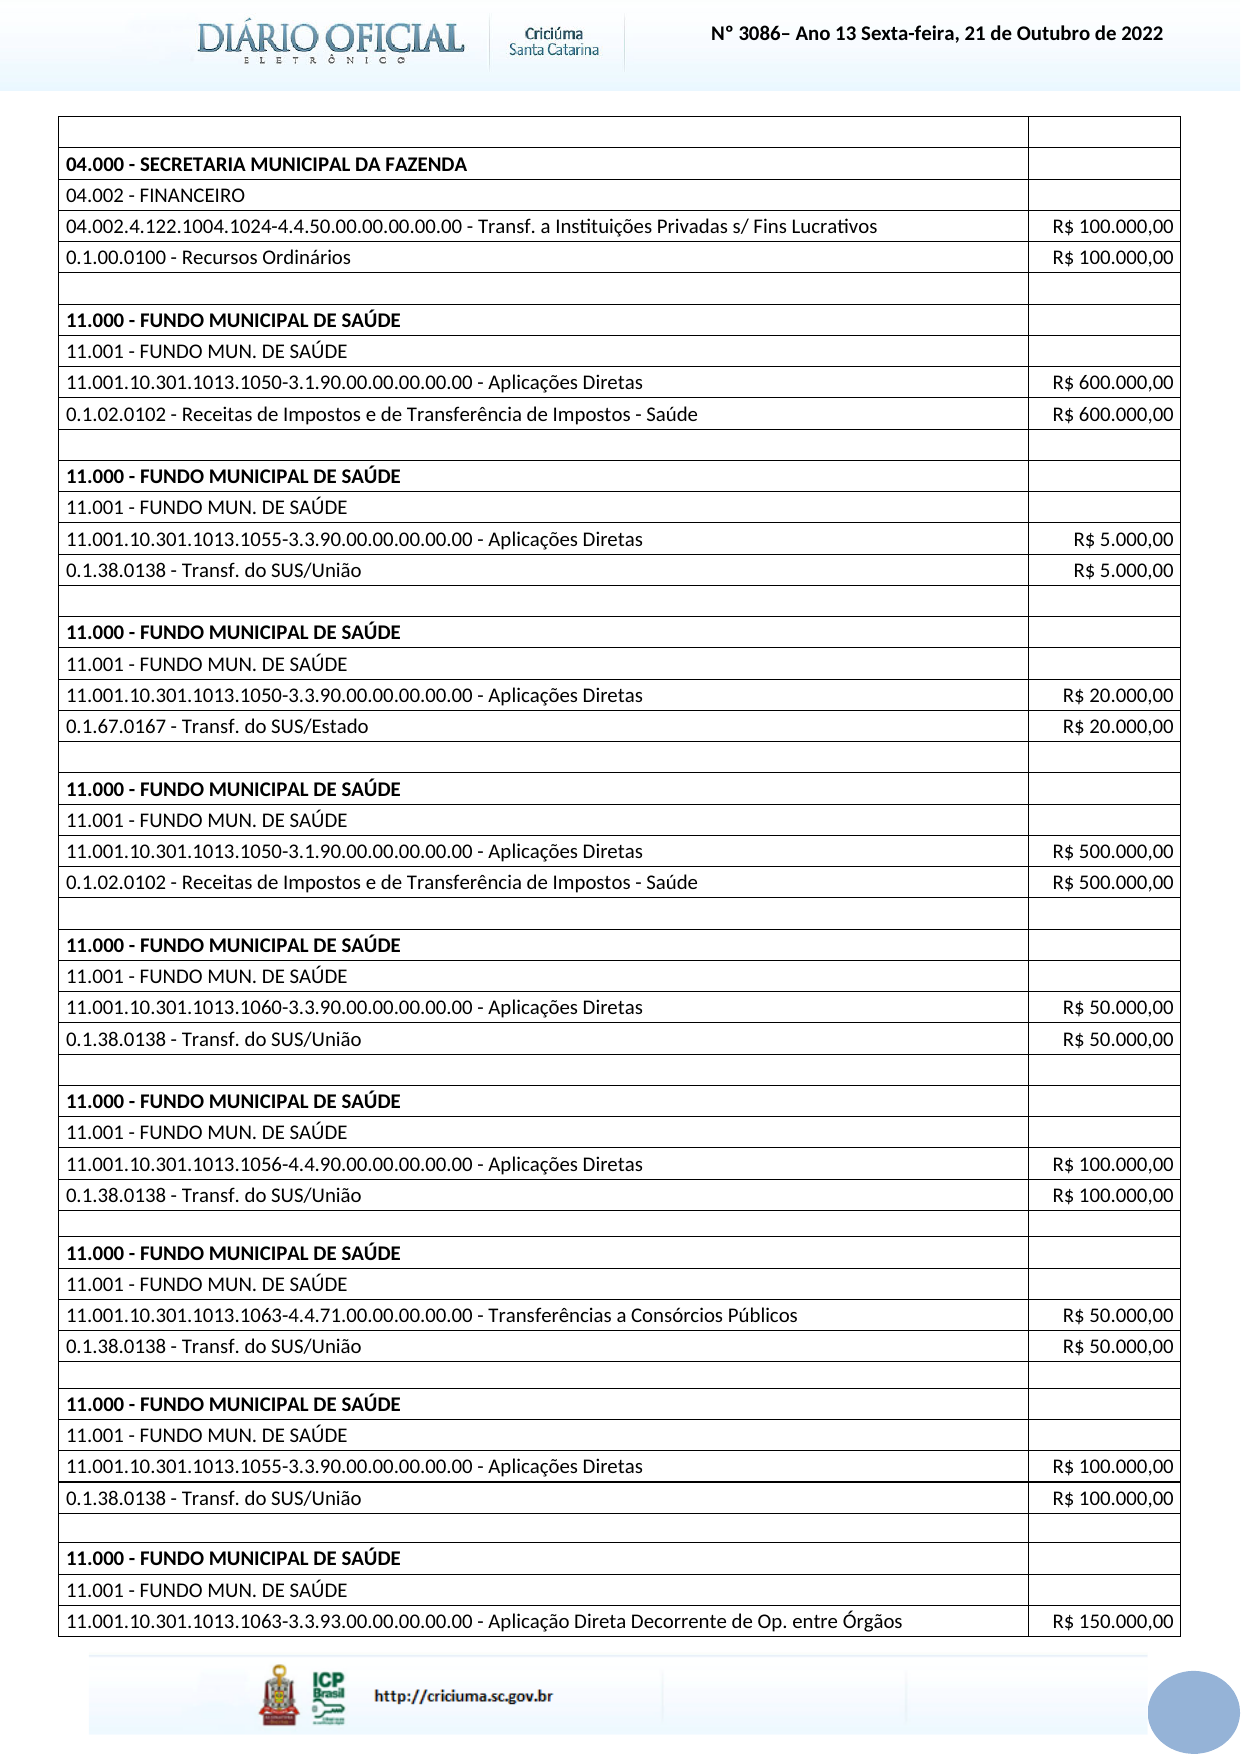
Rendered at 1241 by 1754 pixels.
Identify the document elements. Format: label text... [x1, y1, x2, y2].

table_cell R$ 50.000,00 [1029, 1023, 1180, 1053]
table_cell 11.001.10.301.1013.1060-3.3.90.00.00.00.00.00 - Aplicações Diretas [59, 992, 1028, 1022]
table_cell R$ 50.000,00 [1029, 1331, 1180, 1361]
table_cell 11.001.10.301.1013.1055-3.3.90.00.00.00.00.00 - Aplicações Diretas [59, 1451, 1028, 1481]
table_cell R$ 20.000,00 [1029, 680, 1180, 710]
table_cell R$ 100.000,00 [1029, 211, 1180, 241]
table_cell [1029, 1389, 1180, 1419]
table_cell [1029, 1514, 1180, 1542]
table_cell [1029, 586, 1180, 616]
table_cell 0.1.02.0102 - Receitas de Impostos e de Transferência de Impostos - Saúde [59, 867, 1028, 897]
table_cell [1029, 617, 1180, 647]
table_cell R$ 100.000,00 [1029, 1483, 1180, 1513]
table_cell 11.000 - FUNDO MUNICIPAL DE SAÚDE [59, 305, 1028, 335]
table_cell [59, 742, 1028, 772]
table_cell 04.000 - SECRETARIA MUNICIPAL DA FAZENDA [59, 148, 1028, 178]
table_cell R$ 600.000,00 [1029, 367, 1180, 397]
table_cell 11.001.10.301.1013.1055-3.3.90.00.00.00.00.00 - Aplicações Diretas [59, 523, 1028, 553]
table_cell R$ 20.000,00 [1029, 711, 1180, 741]
table_cell R$ 100.000,00 [1029, 1180, 1180, 1210]
table_cell 0.1.38.0138 - Transf. do SUS/União [59, 1023, 1028, 1053]
table_cell [59, 586, 1028, 616]
table_cell [1029, 930, 1180, 960]
table_cell 11.000 - FUNDO MUNICIPAL DE SAÚDE [59, 461, 1028, 491]
table_cell [1029, 461, 1180, 491]
table_cell 11.001.10.301.1013.1050-3.1.90.00.00.00.00.00 - Aplicações Diretas [59, 836, 1028, 866]
table_cell [1029, 773, 1180, 803]
table_cell [1029, 648, 1180, 678]
table_cell [59, 1362, 1028, 1388]
table_cell R$ 150.000,00 [1029, 1606, 1180, 1636]
table_cell [1029, 1086, 1180, 1116]
table_cell [1029, 180, 1180, 210]
table_cell R$ 50.000,00 [1029, 1300, 1180, 1330]
table_cell [1029, 1211, 1180, 1236]
table_cell 11.000 - FUNDO MUNICIPAL DE SAÚDE [59, 1086, 1028, 1116]
table_cell 11.001 - FUNDO MUN. DE SAÚDE [59, 648, 1028, 678]
table_cell 0.1.38.0138 - Transf. do SUS/União [59, 1180, 1028, 1210]
table_cell [1029, 148, 1180, 178]
table_cell [1029, 1055, 1180, 1085]
table_cell 11.000 - FUNDO MUNICIPAL DE SAÚDE [59, 773, 1028, 803]
table_cell 11.001.10.301.1013.1050-3.3.90.00.00.00.00.00 - Aplicações Diretas [59, 680, 1028, 710]
table_cell 11.001 - FUNDO MUN. DE SAÚDE [59, 961, 1028, 991]
table_cell [1029, 336, 1180, 366]
table_cell 0.1.38.0138 - Transf. do SUS/União [59, 1331, 1028, 1361]
table_cell 11.001 - FUNDO MUN. DE SAÚDE [59, 336, 1028, 366]
table_cell R$ 5.000,00 [1029, 523, 1180, 553]
table_cell [1029, 430, 1180, 460]
table_cell 11.001 - FUNDO MUN. DE SAÚDE [59, 1575, 1028, 1605]
table_cell [1029, 273, 1180, 303]
table_cell 0.1.38.0138 - Transf. do SUS/União [59, 1483, 1028, 1513]
table_cell 11.001 - FUNDO MUN. DE SAÚDE [59, 805, 1028, 835]
table_cell 11.000 - FUNDO MUNICIPAL DE SAÚDE [59, 617, 1028, 647]
table_cell 04.002.4.122.1004.1024-4.4.50.00.00.00.00.00 - Transf. a Instituições Privadas s/ Fins Lucrativos [59, 211, 1028, 241]
table_cell 11.001.10.301.1013.1050-3.1.90.00.00.00.00.00 - Aplicações Diretas [59, 367, 1028, 397]
table_cell [1029, 1575, 1180, 1605]
table_cell 11.000 - FUNDO MUNICIPAL DE SAÚDE [59, 1389, 1028, 1419]
table_cell R$ 600.000,00 [1029, 398, 1180, 428]
table_cell 11.001 - FUNDO MUN. DE SAÚDE [59, 492, 1028, 522]
table_cell [1029, 898, 1180, 928]
table_cell 11.001.10.301.1013.1063-3.3.93.00.00.00.00.00 - Aplicação Direta Decorrente de Op. entre Órgãos [59, 1606, 1028, 1636]
table_cell [59, 430, 1028, 460]
table_cell R$ 100.000,00 [1029, 1451, 1180, 1481]
table_cell R$ 100.000,00 [1029, 1148, 1180, 1178]
table_cell [59, 1514, 1028, 1542]
table_cell [59, 898, 1028, 928]
table_cell [1029, 805, 1180, 835]
table_cell 04.002 - FINANCEIRO [59, 180, 1028, 210]
table_cell R$ 5.000,00 [1029, 555, 1180, 585]
table_cell 0.1.02.0102 - Receitas de Impostos e de Transferência de Impostos - Saúde [59, 398, 1028, 428]
table_cell 11.001.10.301.1013.1063-4.4.71.00.00.00.00.00 - Transferências a Consórcios Públicos [59, 1300, 1028, 1330]
table_cell R$ 500.000,00 [1029, 836, 1180, 866]
table_cell [1029, 961, 1180, 991]
table_cell 0.1.00.0100 - Recursos Ordinários [59, 242, 1028, 272]
table_cell 11.001 - FUNDO MUN. DE SAÚDE [59, 1420, 1028, 1450]
table_cell [1029, 1237, 1180, 1267]
table_cell 11.001.10.301.1013.1056-4.4.90.00.00.00.00.00 - Aplicações Diretas [59, 1148, 1028, 1178]
table_cell [1029, 1420, 1180, 1450]
table_cell [59, 117, 1028, 147]
table_cell [1029, 492, 1180, 522]
table_cell [1029, 1362, 1180, 1388]
table_cell [1029, 1117, 1180, 1147]
table_cell R$ 50.000,00 [1029, 992, 1180, 1022]
table_cell [59, 1211, 1028, 1236]
table_cell 11.000 - FUNDO MUNICIPAL DE SAÚDE [59, 1237, 1028, 1267]
table_cell [59, 273, 1028, 303]
table_cell 11.000 - FUNDO MUNICIPAL DE SAÚDE [59, 930, 1028, 960]
table_cell [1029, 305, 1180, 335]
table_cell 11.000 - FUNDO MUNICIPAL DE SAÚDE [59, 1543, 1028, 1573]
table_cell [59, 1055, 1028, 1085]
table_cell R$ 100.000,00 [1029, 242, 1180, 272]
table_cell [1029, 1269, 1180, 1299]
table_cell 11.001 - FUNDO MUN. DE SAÚDE [59, 1117, 1028, 1147]
table_cell [1029, 1543, 1180, 1573]
table_cell R$ 500.000,00 [1029, 867, 1180, 897]
table_cell [1029, 117, 1180, 147]
table_cell 11.001 - FUNDO MUN. DE SAÚDE [59, 1269, 1028, 1299]
table_cell [1029, 742, 1180, 772]
table_cell 0.1.38.0138 - Transf. do SUS/União [59, 555, 1028, 585]
table_cell 0.1.67.0167 - Transf. do SUS/Estado [59, 711, 1028, 741]
